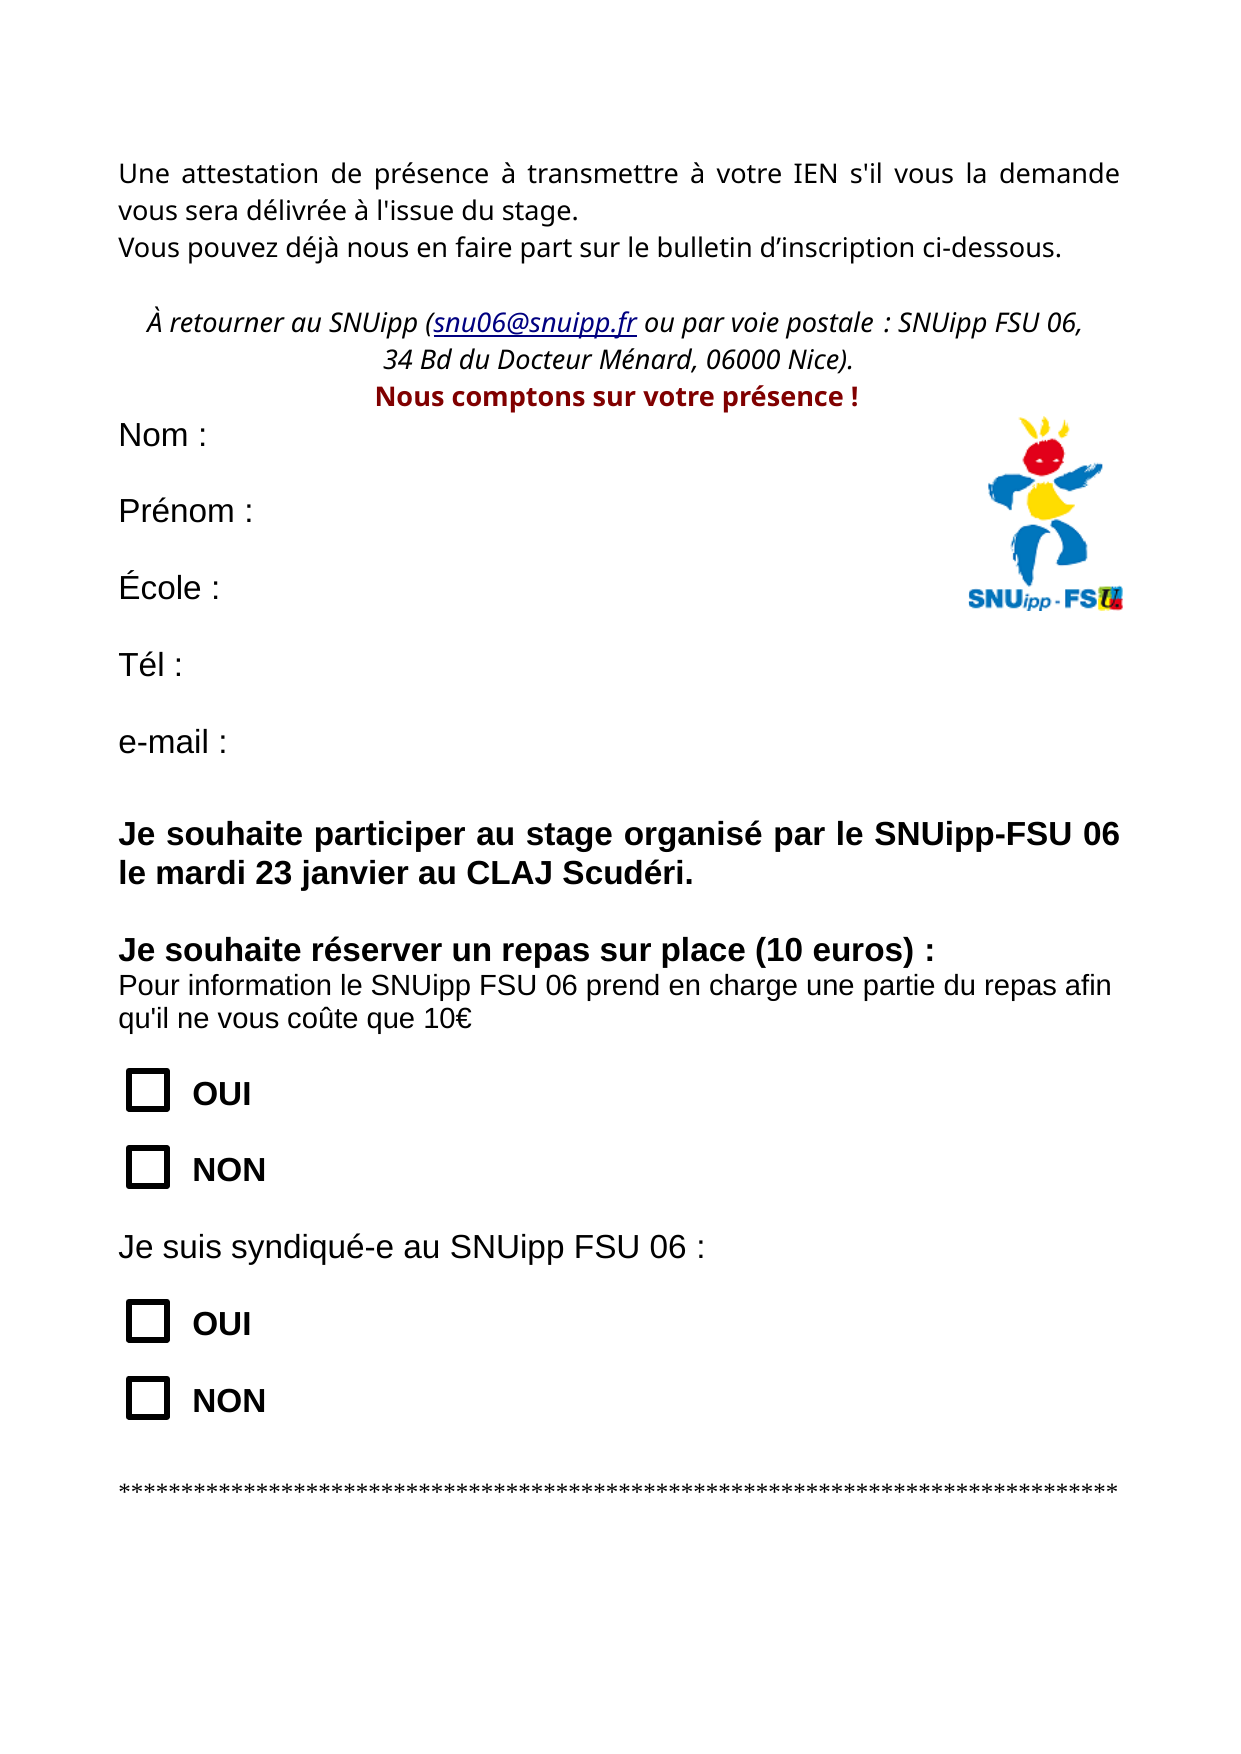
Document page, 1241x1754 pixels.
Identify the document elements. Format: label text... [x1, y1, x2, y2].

text Une attestation de présence à transmettre à votre IEN s'il vous la demande vous sera délivrée à l'issue du stage. [118, 155, 1122, 229]
text Je souhaite participer au stage organisé par le SNUipp-FSU 06 le mardi 23 janvier au CLAJ Scudéri. [118, 814, 1122, 891]
text Pour information le SNUipp FSU 06 prend en charge une partie du repas afin qu'il ne vous coûte que 10€ [118, 968, 1122, 1035]
text Prénom : [118, 491, 968, 530]
text [118, 1381, 126, 1419]
text Tél : [118, 645, 1122, 684]
text À retourner au SNUipp (snu06@snuipp.fr ou par voie postale : SNUipp FSU 06, [118, 304, 1122, 341]
text e-mail : [118, 722, 1122, 761]
text NON [170, 1381, 1122, 1419]
text Vous pouvez déjà nous en faire part sur le bulletin d’inscription ci-dessous. [118, 229, 1122, 266]
text OUI [170, 1073, 1122, 1112]
text NON [170, 1150, 1122, 1189]
text Je suis syndiqué-e au SNUipp FSU 06 : [118, 1227, 1122, 1266]
text Je souhaite réserver un repas sur place (10 euros) : [118, 929, 1122, 968]
text [118, 1150, 126, 1189]
text Nous comptons sur votre présence ! [118, 378, 1122, 414]
text ******************************************************************************** [118, 1477, 1122, 1506]
picture [968, 416, 1123, 611]
text 34 Bd du Docteur Ménard, 06000 Nice). [118, 341, 1122, 378]
text Nom : [118, 414, 1122, 453]
text [118, 1073, 126, 1112]
text École : [118, 568, 968, 607]
text OUI [170, 1304, 1122, 1343]
text [118, 1304, 126, 1343]
